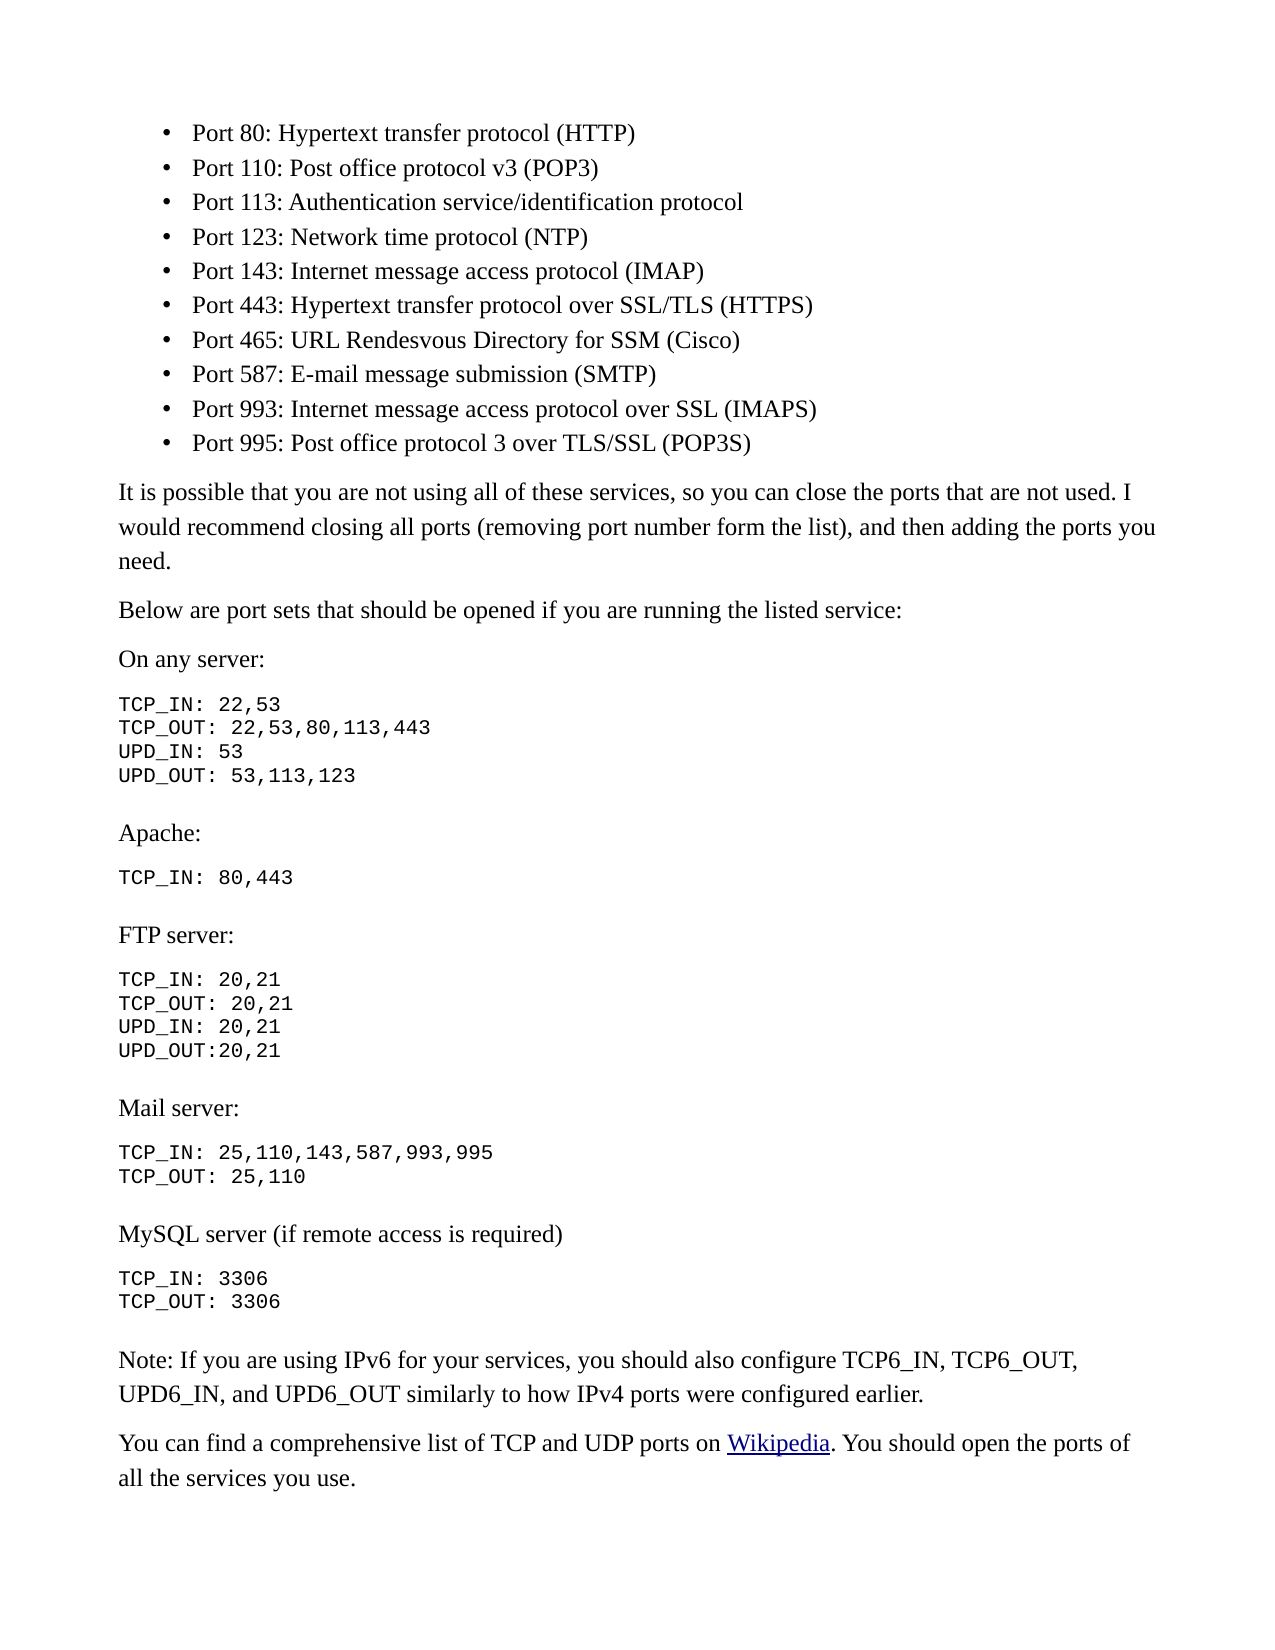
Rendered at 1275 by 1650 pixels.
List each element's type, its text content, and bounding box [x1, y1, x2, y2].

list Port 995: Post office protocol 3 over TLS/SSL (POP3S) [162, 428, 1157, 457]
text You can find a comprehensive list of TCP and UDP ports on Wikipedia. You should open the ports of all the services you use. [118, 1428, 1157, 1491]
text MySQL server (if remote access is required) [118, 1219, 1157, 1248]
list Port 443: Hypertext transfer protocol over SSL/TLS (HTTPS) [162, 291, 1157, 319]
list Port 80: Hypertext transfer protocol (HTTP) [162, 118, 1157, 147]
text Note: If you are using IPv6 for your services, you should also configure TCP6_IN, TCP6_OUT, UPD6_IN, and UPD6_OUT similarly to how IPv4 ports were configured earlier. [118, 1345, 1157, 1408]
text TCP_IN: 25,110,143,587,993,995 [118, 1142, 1157, 1166]
text UPD_OUT:20,21 [118, 1040, 1157, 1063]
list Port 993: Internet message access protocol over SSL (IMAPS) [162, 394, 1157, 423]
text FTP server: [118, 920, 1157, 949]
list Port 113: Authentication service/identification protocol [162, 187, 1157, 216]
text TCP_IN: 3306 [118, 1268, 1157, 1292]
text TCP_IN: 20,21 [118, 969, 1157, 993]
text TCP_OUT: 3306 [118, 1292, 1157, 1315]
text Mail server: [118, 1093, 1157, 1122]
list Port 465: URL Rendesvous Directory for SSM (Cisco) [162, 325, 1157, 354]
text On any server: [118, 644, 1157, 673]
text Apache: [118, 818, 1157, 846]
list Port 110: Post office protocol v3 (POP3) [162, 153, 1157, 181]
text It is possible that you are not using all of these services, so you can close the ports that are not used. I would recommend closing all ports (removing port number form the list), and then adding the ports you need. [118, 477, 1157, 575]
text Below are port sets that should be opened if you are running the listed service: [118, 596, 1157, 624]
text UPD_IN: 20,21 [118, 1016, 1157, 1040]
text TCP_IN: 80,443 [118, 867, 1157, 890]
text TCP_OUT: 20,21 [118, 993, 1157, 1016]
list Port 587: E-mail message submission (SMTP) [162, 359, 1157, 388]
text UPD_OUT: 53,113,123 [118, 764, 1157, 788]
list Port 143: Internet message access protocol (IMAP) [162, 256, 1157, 285]
list Port 123: Network time protocol (NTP) [162, 222, 1157, 250]
text TCP_OUT: 22,53,80,113,443 [118, 717, 1157, 741]
text TCP_OUT: 25,110 [118, 1166, 1157, 1189]
text UPD_IN: 53 [118, 741, 1157, 764]
text TCP_IN: 22,53 [118, 694, 1157, 717]
